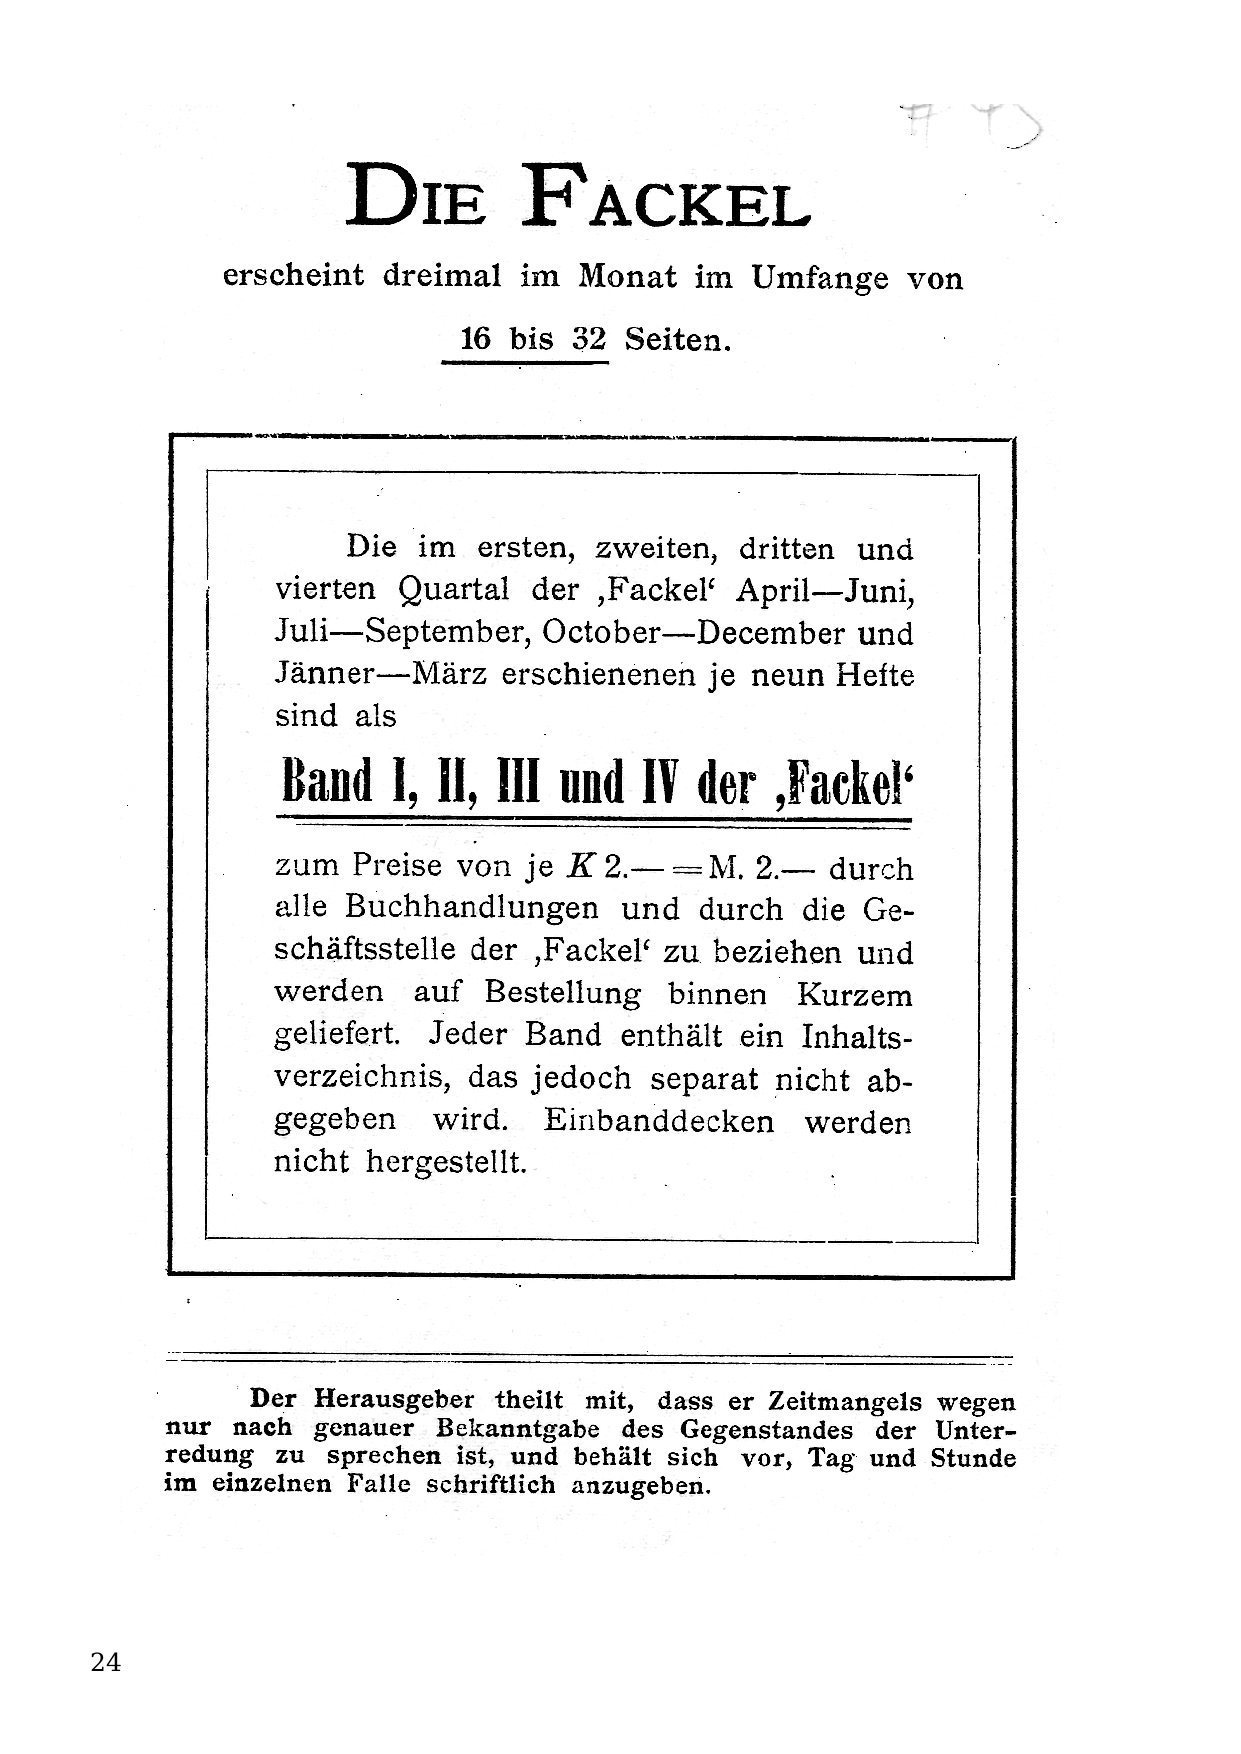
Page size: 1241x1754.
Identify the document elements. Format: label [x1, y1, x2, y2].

picture [120, 104, 1061, 1556]
